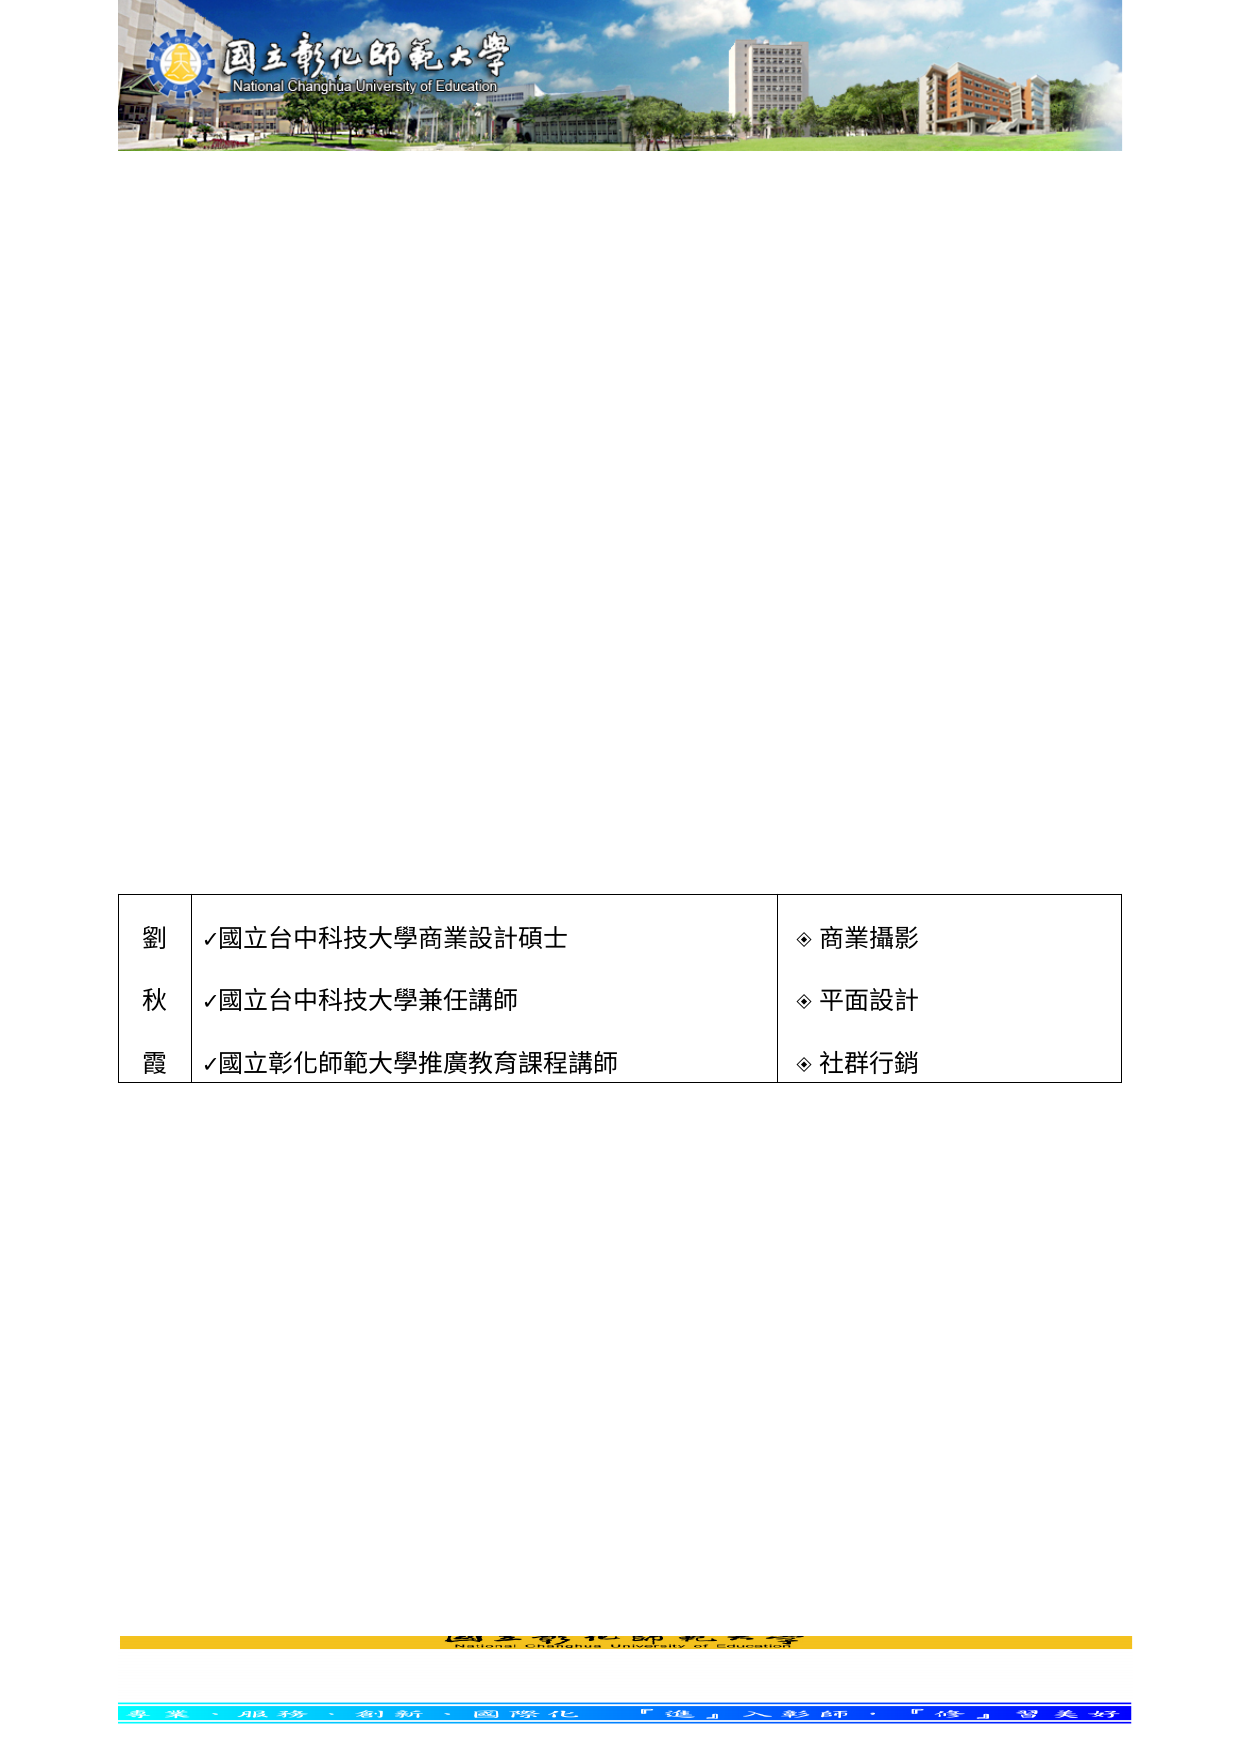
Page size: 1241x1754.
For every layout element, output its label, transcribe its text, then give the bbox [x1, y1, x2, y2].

table_cell 劉 秋 霞 [119, 895, 191, 1082]
table_cell ✓國立台中科技大學商業設計碩士 ✓國立台中科技大學兼任講師 ✓國立彰化師範大學推廣教育課程講師 [192, 895, 777, 1082]
table_cell ◈商業攝影 ◈平面設計 ◈社群行銷 [778, 895, 1121, 1082]
